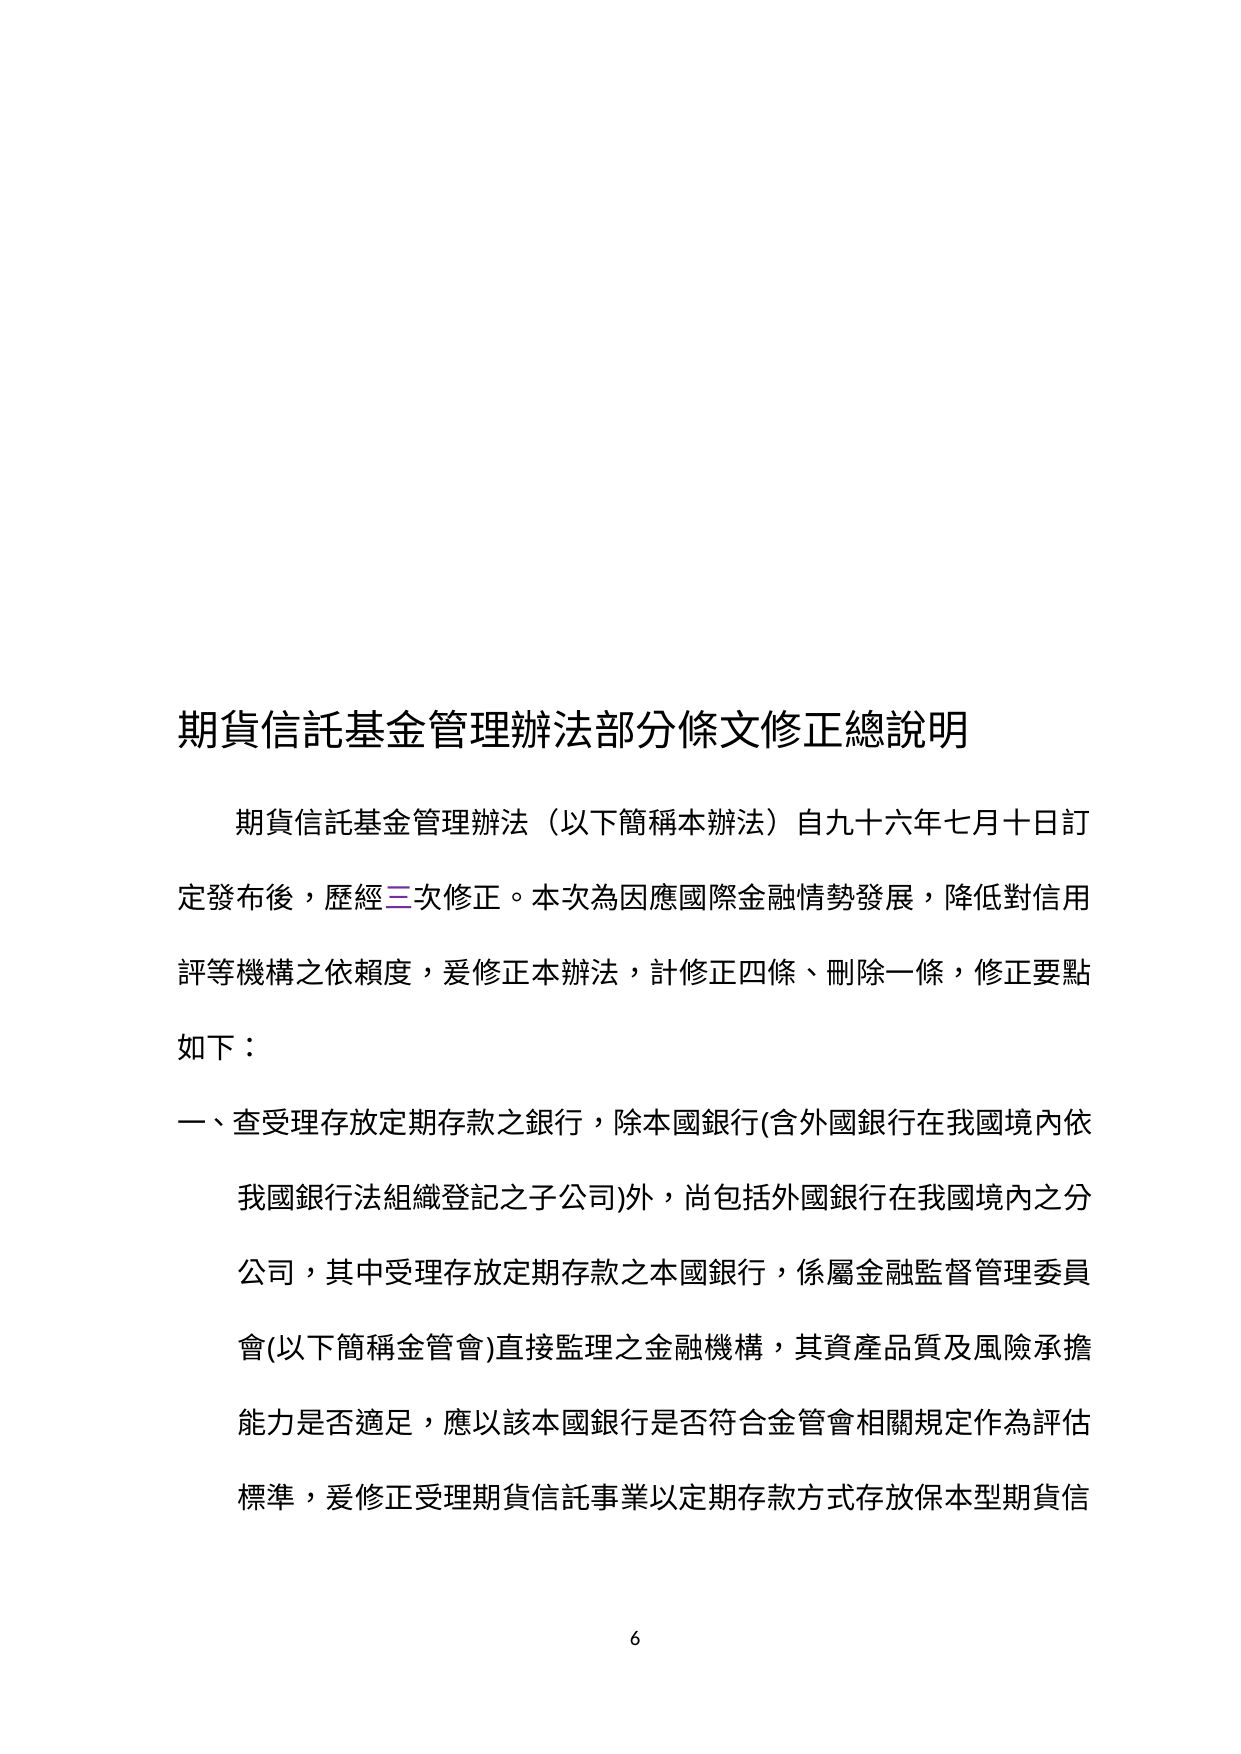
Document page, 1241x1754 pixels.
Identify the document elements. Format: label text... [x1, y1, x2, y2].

text 一、查受理存放定期存款之銀行，除本國銀行(含外國銀行在我國境內依我國銀行法組織登記之子公司)外，尚包括外國銀行在我國境內之分公司，其中受理存放定期存款之本國銀行，係屬金融監督管理委員會(以下簡稱金管會)直接監理之金融機構，其資產品質及風險承擔能力是否適足，應以該本國銀行是否符合金管會相關規定作為評估標準，爰修正受理期貨信託事業以定期存款方式存放保本型期貨信 [177, 1083, 1092, 1533]
text 期貨信託基金管理辦法（以下簡稱本辦法）自九十六年七月十日訂定發布後，歷經三次修正。本次為因應國際金融情勢發展，降低對信用評等機構之依賴度，爰修正本辦法，計修正四條、刪除一條，修正要點如下： [177, 783, 1092, 1083]
text 期貨信託基金管理辦法部分條文修正總說明 [177, 689, 1092, 764]
